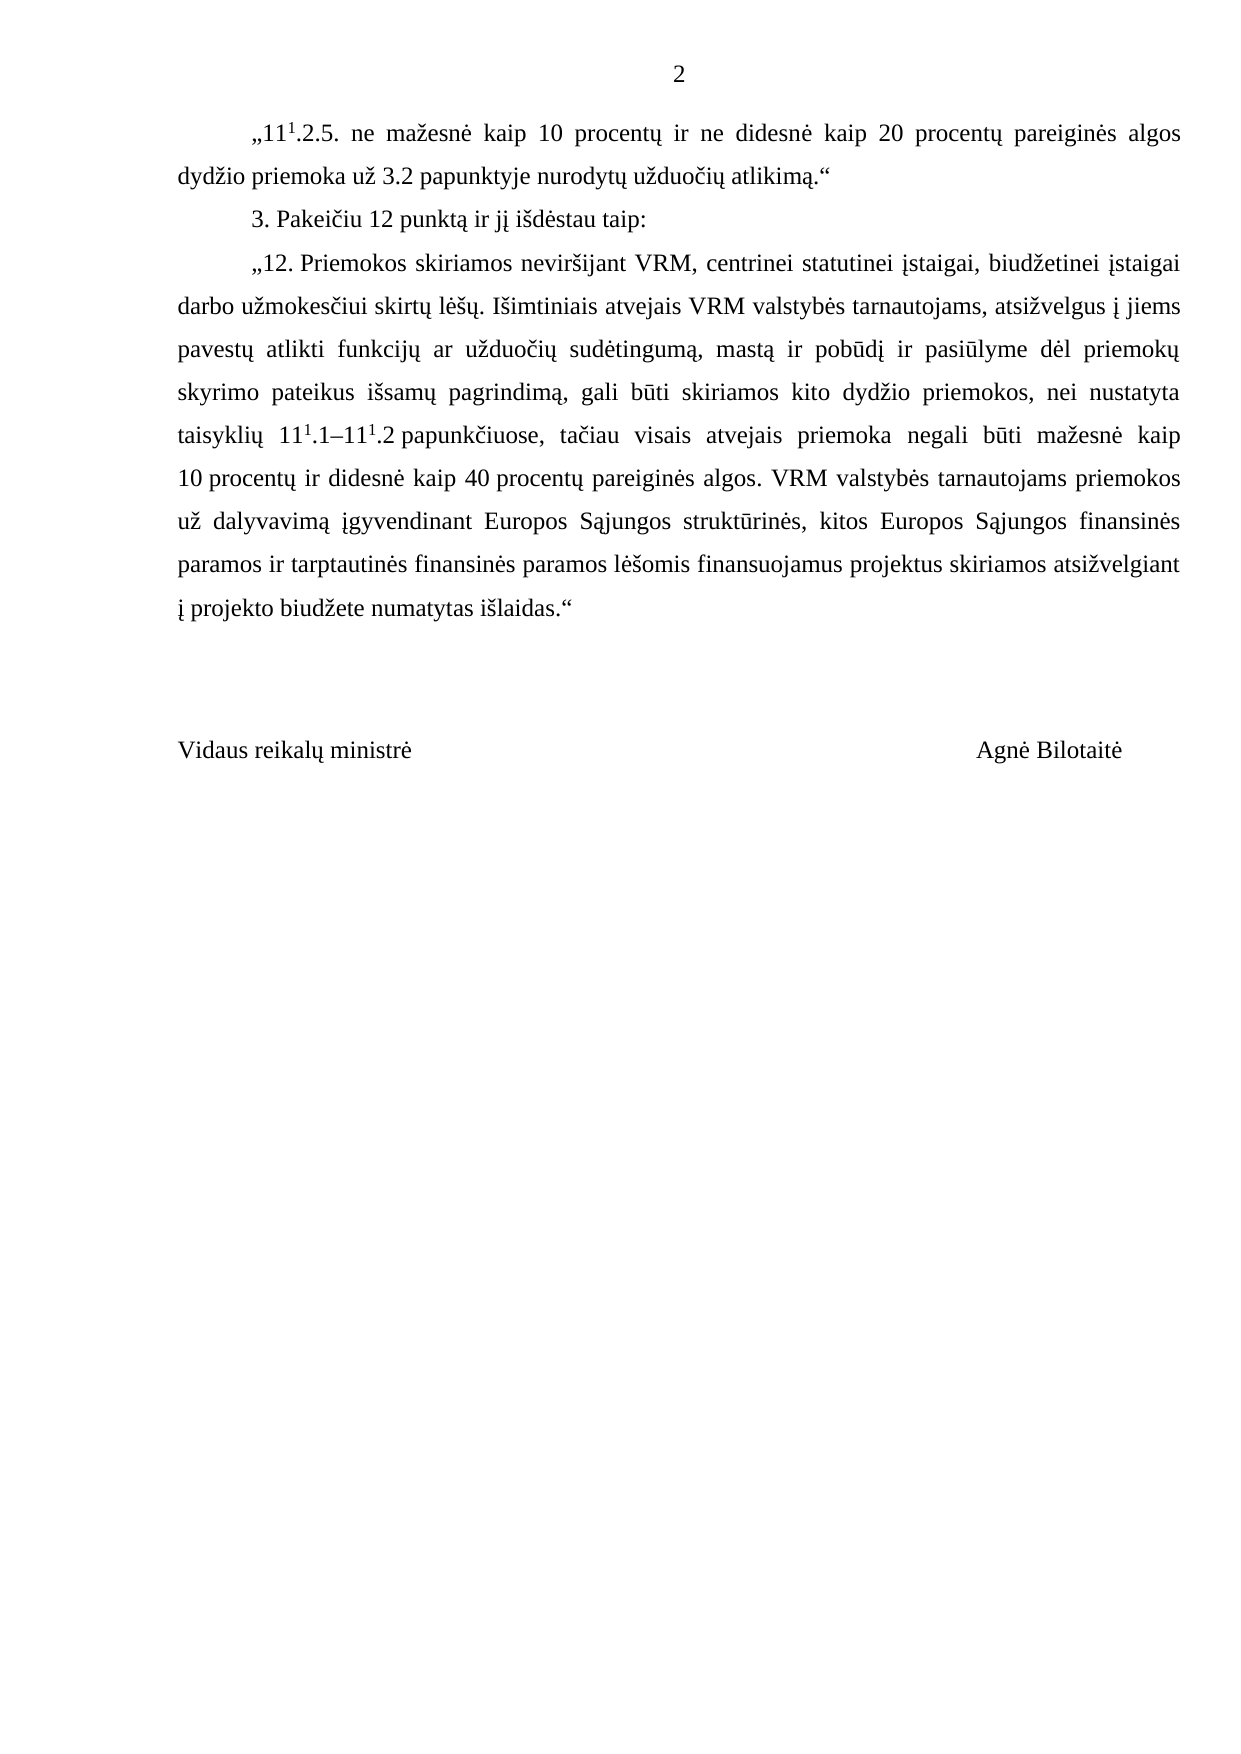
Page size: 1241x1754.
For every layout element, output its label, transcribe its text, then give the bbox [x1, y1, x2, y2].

text Vidaus reikalų ministrė Agnė Bilotaitė [177, 735, 1181, 763]
text „12. Priemokos skiriamos neviršijant VRM, centrinei statutinei įstaigai, biudžetinei įstaigai darbo užmokesčiui skirtų lėšų. Išimtiniais atvejais VRM valstybės tarnautojams, atsižvelgus į jiems pavestų atlikti funkcijų ar užduočių sudėtingumą, mastą ir pobūdį ir pasiūlyme dėl priemokų skyrimo pateikus išsamų pagrindimą, gali būti skiriamos kito dydžio priemokos, nei nustatyta taisyklių 111.1–111.2 papunkčiuose, tačiau visais atvejais priemoka negali būti mažesnė kaip 10 procentų ir didesnė kaip 40 procentų pareiginės algos. VRM valstybės tarnautojams priemokos už dalyvavimą įgyvendinant Europos Sąjungos struktūrinės, kitos Europos Sąjungos finansinės paramos ir tarptautinės finansinės paramos lėšomis finansuojamus projektus skiriamos atsižvelgiant į projekto biudžete numatytas išlaidas.“ [177, 248, 1181, 621]
text 3. Pakeičiu 12 punktą ir jį išdėstau taip: [177, 204, 1181, 233]
text „111.2.5. ne mažesnė kaip 10 procentų ir ne didesnė kaip 20 procentų pareiginės algos dydžio priemoka už 3.2 papunktyje nurodytų užduočių atlikimą.“ [177, 118, 1181, 190]
